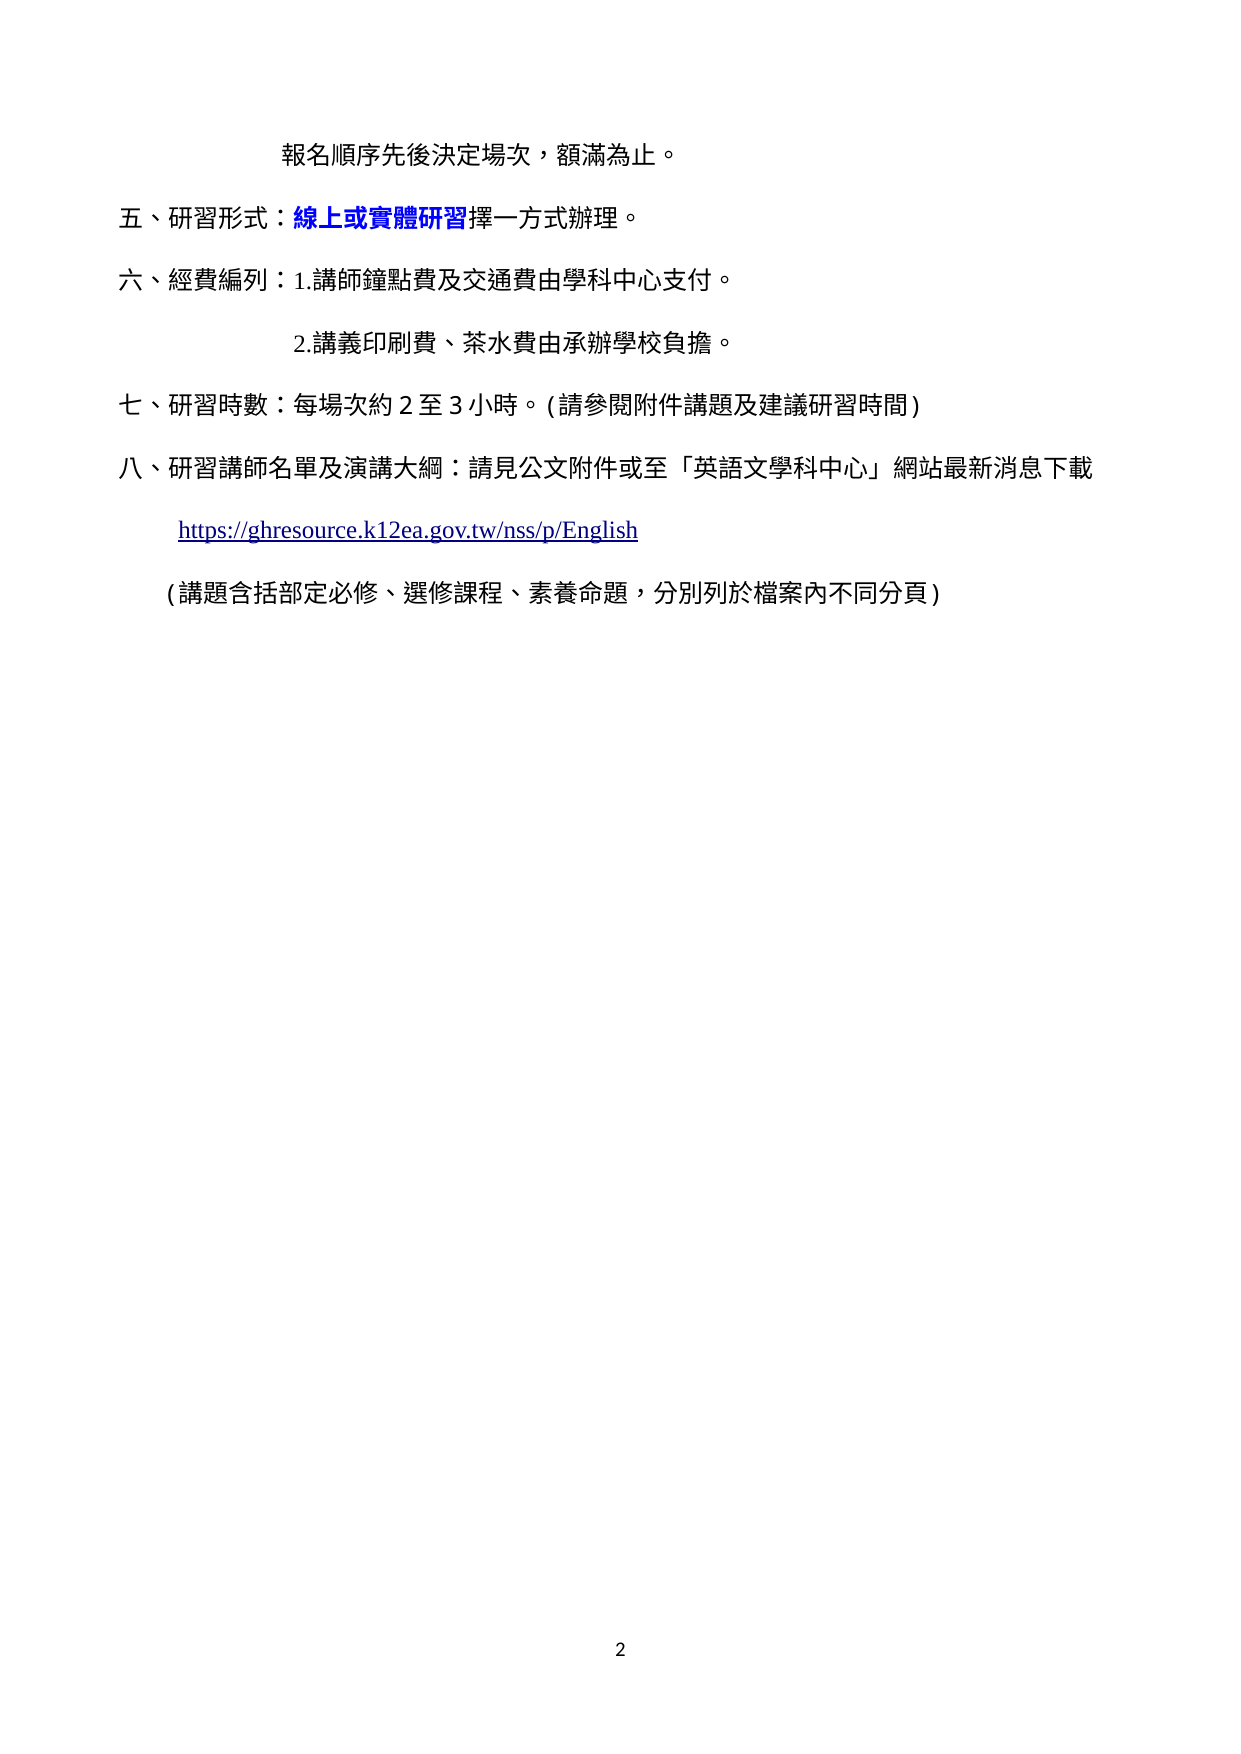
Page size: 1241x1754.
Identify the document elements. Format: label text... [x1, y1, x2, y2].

text 報名順序先後決定場次，額滿為止。 [118, 112, 1122, 175]
text 五、研習形式：線上或實體研習擇一方式辦理。 [118, 175, 1122, 237]
text 2.講義印刷費、茶水費由承辦學校負擔。 [118, 300, 1122, 362]
text (講題含括部定必修、選修課程、素養命題，分別列於檔案內不同分頁) [118, 550, 1122, 612]
text 七、研習時數：每場次約2至3小時。(請參閱附件講題及建議研習時間) [118, 362, 1122, 425]
text 八、研習講師名單及演講大綱：請見公文附件或至「英語文學科中心」網站最新消息下載 [118, 425, 1122, 487]
text https://ghresource.k12ea.gov.tw/nss/p/English [118, 487, 1122, 550]
text 六、經費編列：1.講師鐘點費及交通費由學科中心支付。 [118, 237, 1122, 300]
